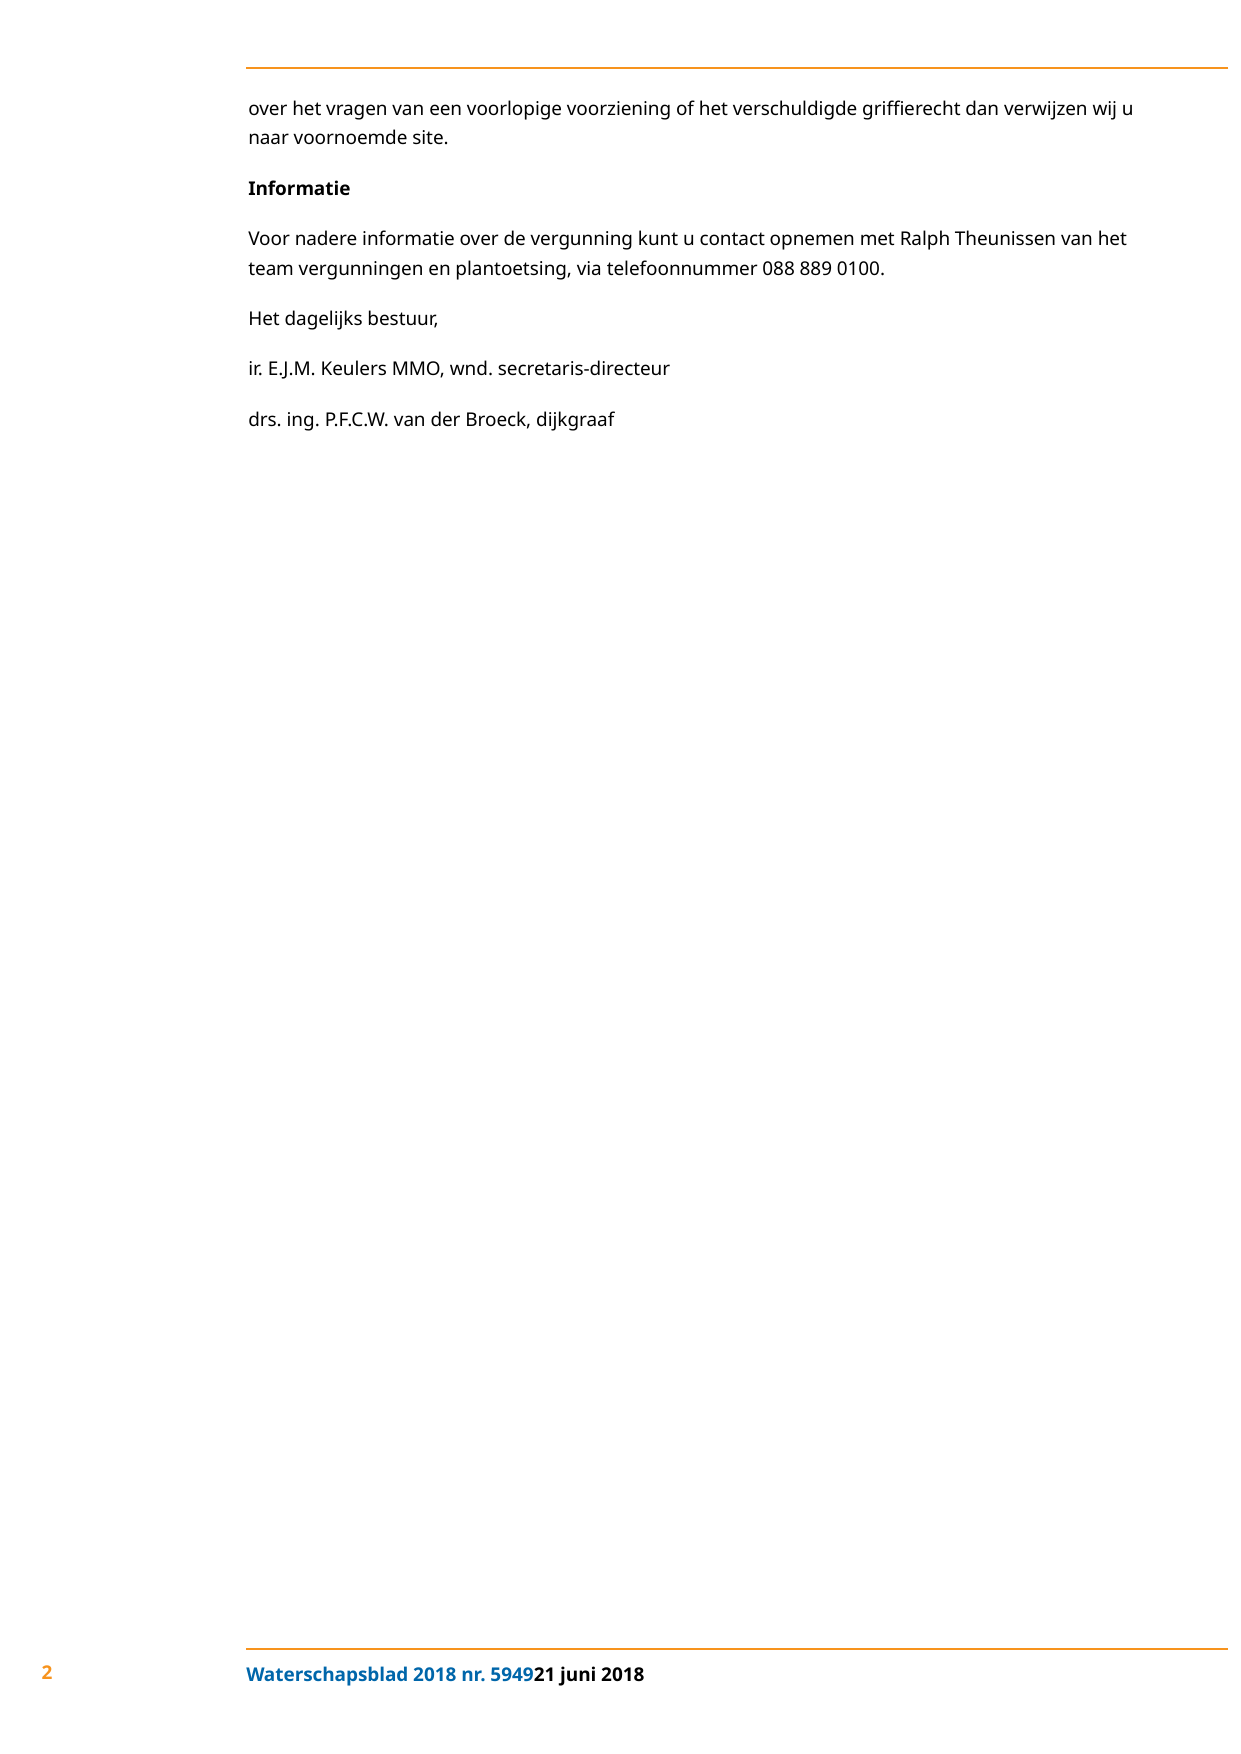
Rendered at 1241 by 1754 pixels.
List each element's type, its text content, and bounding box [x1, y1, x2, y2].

text Informatie [248, 175, 1152, 201]
text drs. ing. P.F.C.W. van der Broeck, dijkgraaf [248, 406, 1152, 432]
text Het dagelijks bestuur, [248, 305, 1152, 331]
text ir. E.J.M. Keulers MMO, wnd. secretaris-directeur [248, 356, 1152, 381]
picture [41, 47, 231, 172]
text Voor nadere informatie over de vergunning kunt u contact opnemen met Ralph Theunissen van het team vergunningen en plantoetsing, via telefoonnummer 088 889 0100. [248, 225, 1152, 281]
text over het vragen van een voorlopige voorziening of het verschuldigde griffierecht dan verwijzen wij u naar voornoemde site. [248, 95, 1152, 150]
